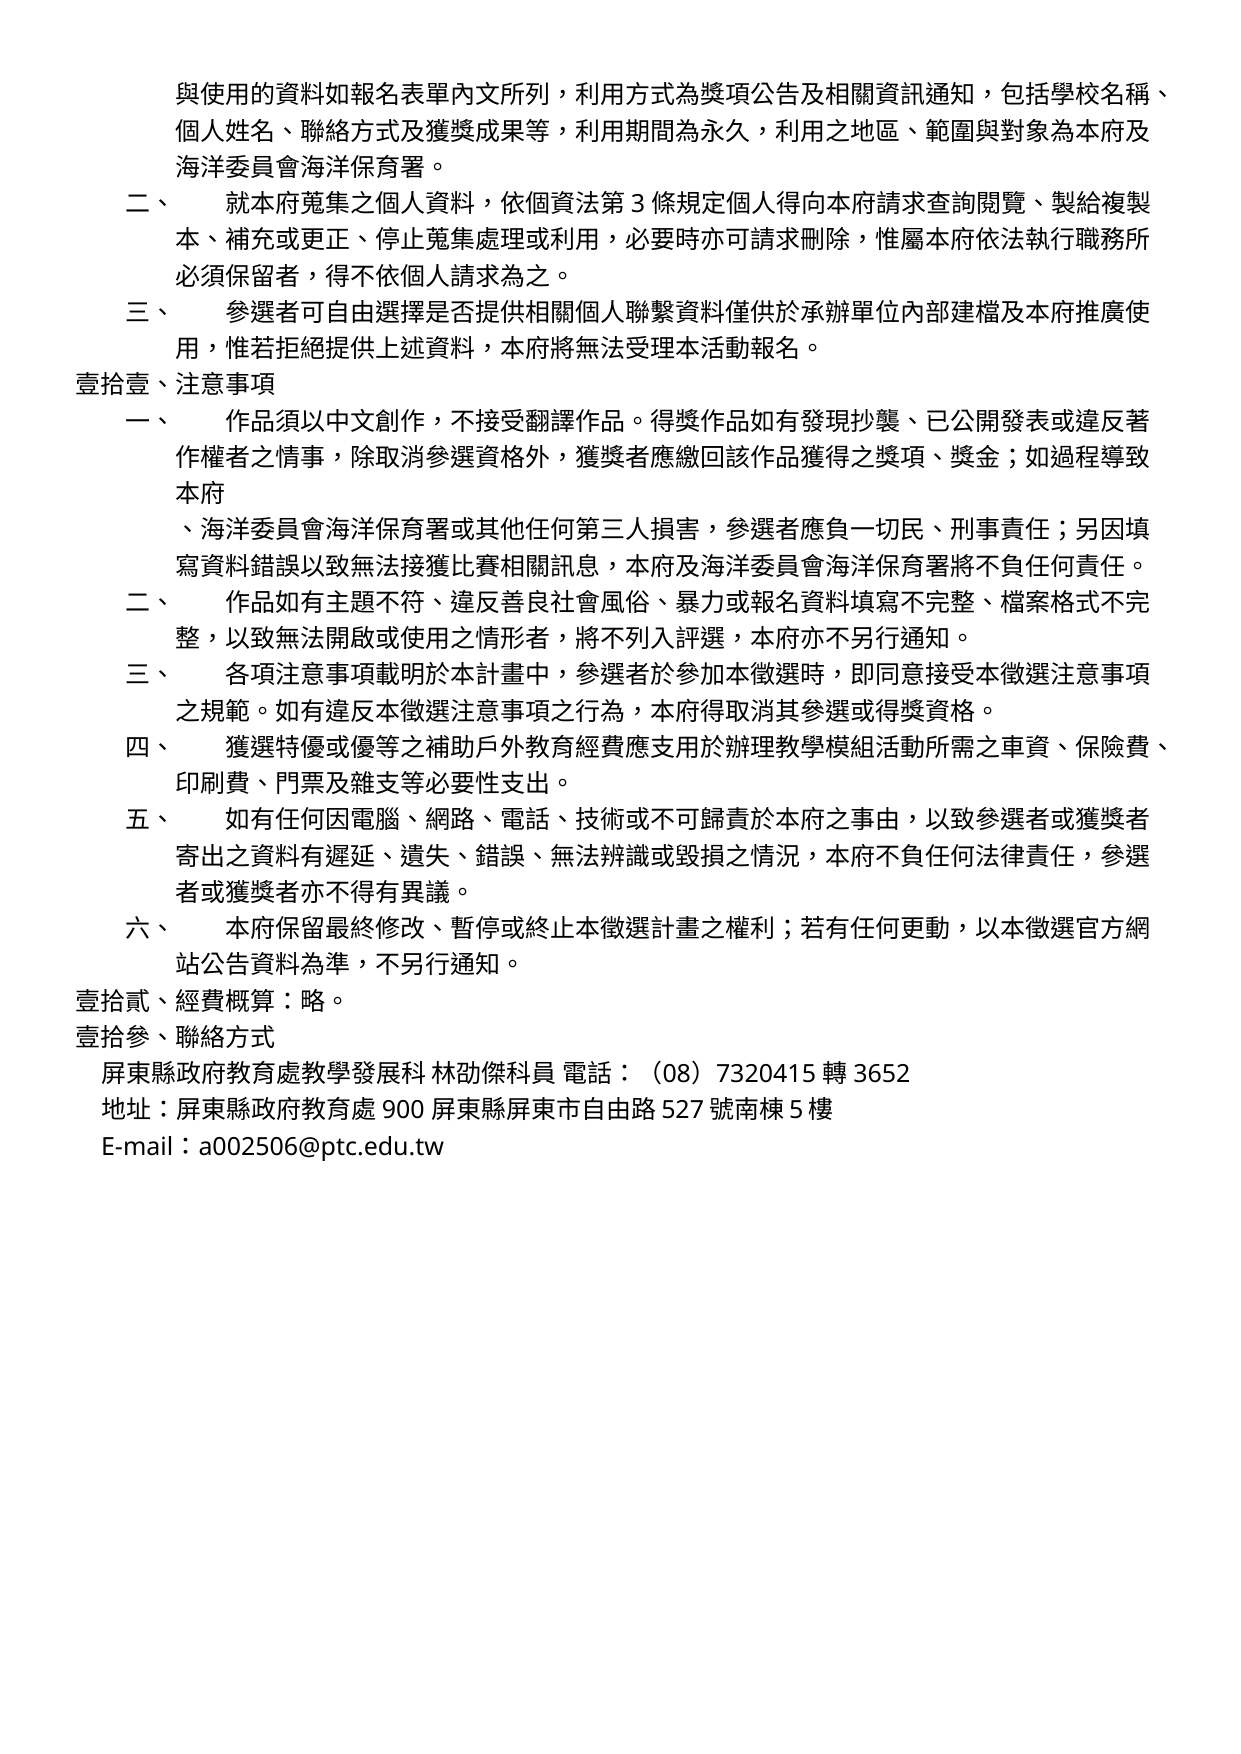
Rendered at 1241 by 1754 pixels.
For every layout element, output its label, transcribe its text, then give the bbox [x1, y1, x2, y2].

list 各項注意事項載明於本計畫中，參選者於參加本徵選時，即同意接受本徵選注意事項之規範。如有違反本徵選注意事項之行為，本府得取消其參選或得獎資格。 [125, 655, 1165, 727]
text 地址：屏東縣政府教育處 900 屏東縣屏東市自由路527號南棟5樓 [75, 1090, 1165, 1126]
text 壹拾參、聯絡方式 [75, 1017, 1165, 1054]
text 壹拾壹、注意事項 [75, 365, 1165, 401]
text 壹拾貳、經費概算：略。 [75, 981, 1165, 1017]
list 本府保留最終修改、暫停或終止本徵選計畫之權利；若有任何更動，以本徵選官方網站公告資料為準，不另行通知。 [125, 909, 1165, 981]
list 就本府蒐集之個人資料，依個資法第 3 條規定個人得向本府請求查詢閱覽、製給複製本、補充或更正、停止蒐集處理或利用，必要時亦可請求刪除，惟屬本府依法執行職務所必須保留者，得不依個人請求為之。 [125, 184, 1165, 292]
list 作品如有主題不符、違反善良社會風俗、暴力或報名資料填寫不完整、檔案格式不完整，以致無法開啟或使用之情形者，將不列入評選，本府亦不另行通知。 [125, 582, 1165, 655]
text 屏東縣政府教育處教學發展科 林劭傑科員 電話：（08）7320415 轉 3652 [75, 1054, 1165, 1090]
list 獲選特優或優等之補助戶外教育經費應支用於辦理教學模組活動所需之車資、保險費、印刷費、門票及雜支等必要性支出。 [125, 727, 1165, 800]
list 作品須以中文創作，不接受翻譯作品。得獎作品如有發現抄襲、已公開發表或違反著作權者之情事，除取消參選資格外，獲獎者應繳回該作品獲得之獎項、獎金；如過程導致本府 [125, 401, 1165, 510]
text E-mail：a002506@ptc.edu.tw [75, 1126, 1165, 1162]
list 本府及海洋委員會海洋保育署取得參選者的聯繫通訊及個人資料，目的在進行本徵選活動相關作業，其蒐集、處理及使用的個人資料受到個資法及相關法令之規範。本次蒐集與使用的資料如報名表單內文所列，利用方式為獎項公告及相關資訊通知，包括學校名稱、個人姓名、聯絡方式及獲獎成果等，利用期間為永久，利用之地區、範圍與對象為本府及海洋委員會海洋保育署。 [125, 75, 1165, 184]
list 如有任何因電腦、網路、電話、技術或不可歸責於本府之事由，以致參選者或獲獎者寄出之資料有遲延、遺失、錯誤、無法辨識或毀損之情況，本府不負任何法律責任，參選者或獲獎者亦不得有異議。 [125, 800, 1165, 909]
list 、海洋委員會海洋保育署或其他任何第三人損害，參選者應負一切民、刑事責任；另因填寫資料錯誤以致無法接獲比賽相關訊息，本府及海洋委員會海洋保育署將不負任何責任。 [175, 510, 1165, 582]
list 參選者可自由選擇是否提供相關個人聯繫資料僅供於承辦單位內部建檔及本府推廣使用，惟若拒絕提供上述資料，本府將無法受理本活動報名。 [125, 292, 1165, 365]
